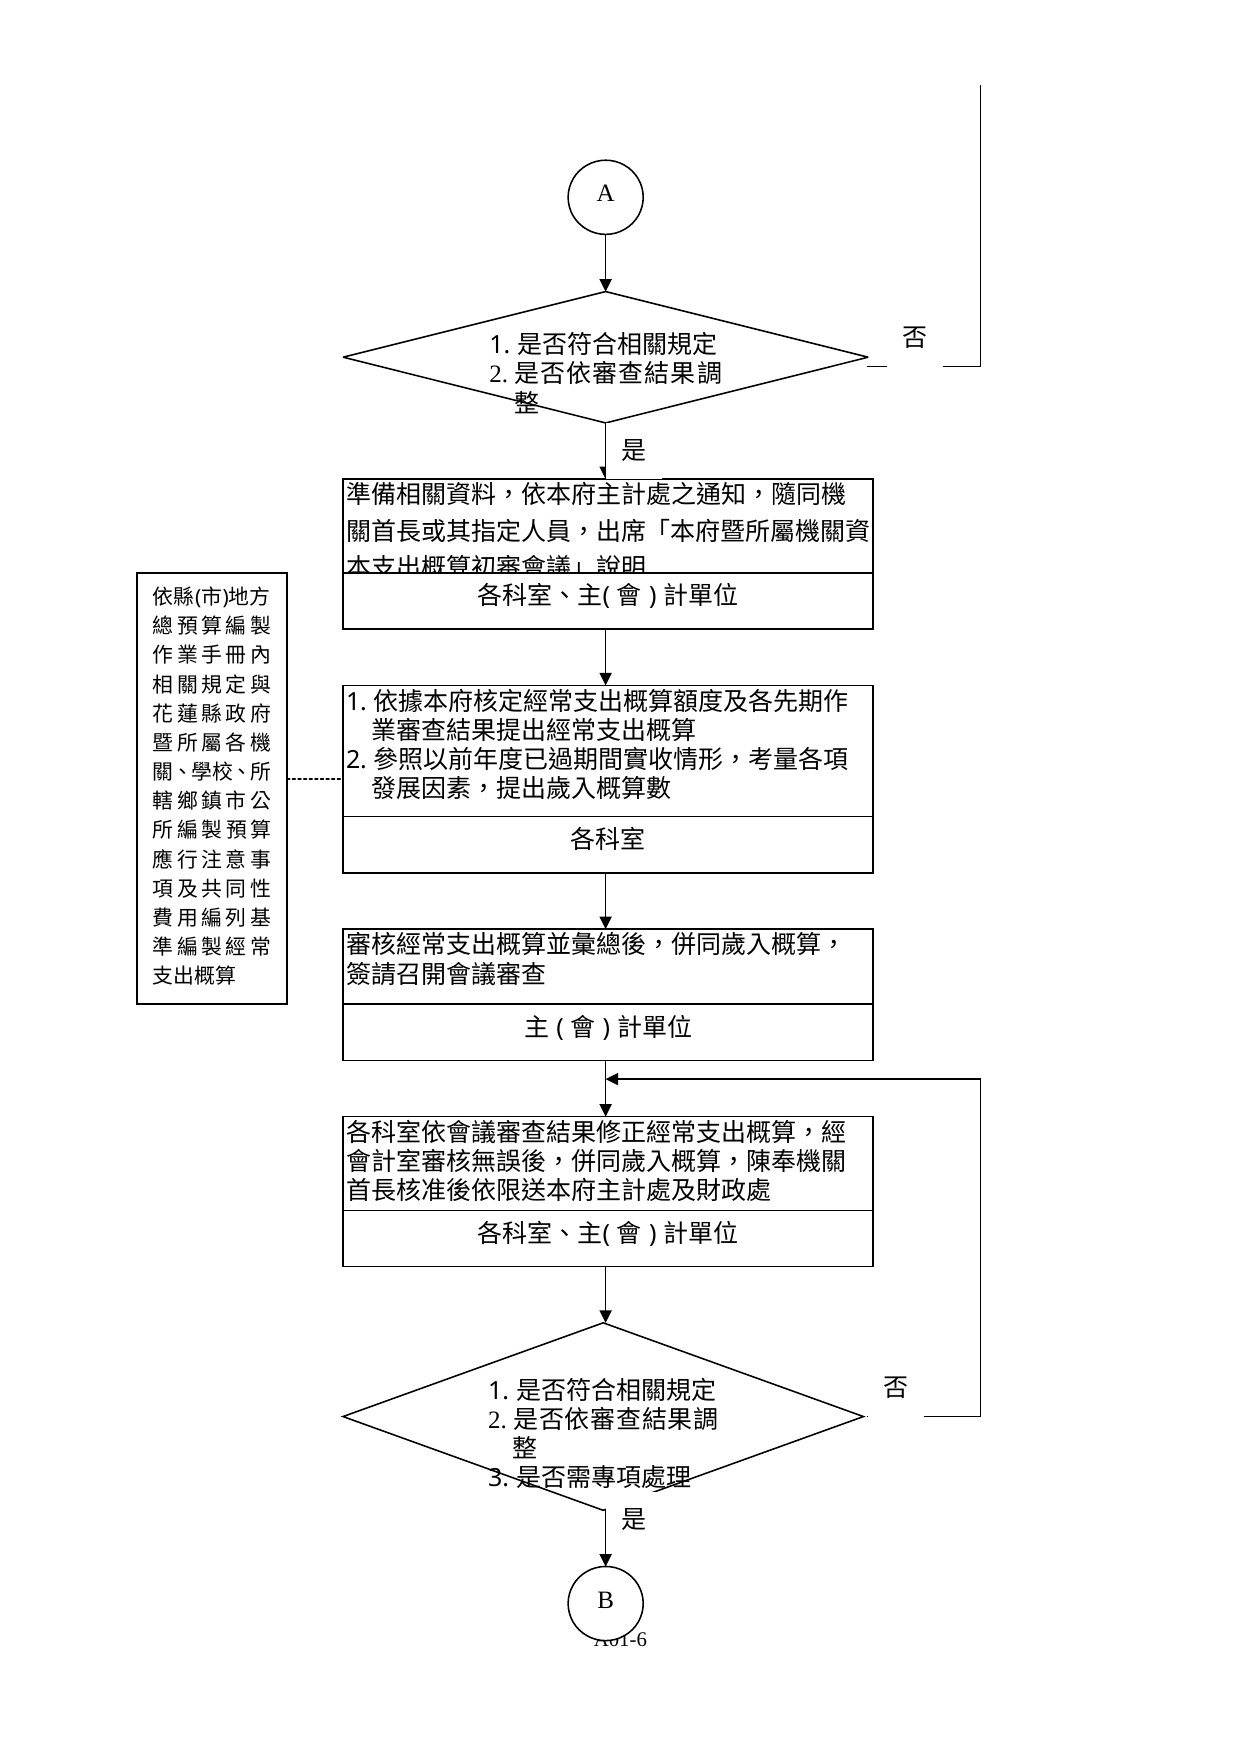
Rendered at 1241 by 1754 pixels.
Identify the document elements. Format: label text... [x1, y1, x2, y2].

text 否 [902, 318, 928, 354]
text 依縣(市)地方總預算編製作業手冊內相關規定與花蓮縣政府暨所屬各機關、學校、所轄鄉鎮市公所編製預算應行注意事項及共同性費用編列基準編製經常支出概算 [153, 581, 271, 989]
text 是 [621, 430, 647, 467]
text 是 [621, 1499, 647, 1535]
text 否 [883, 1368, 909, 1404]
